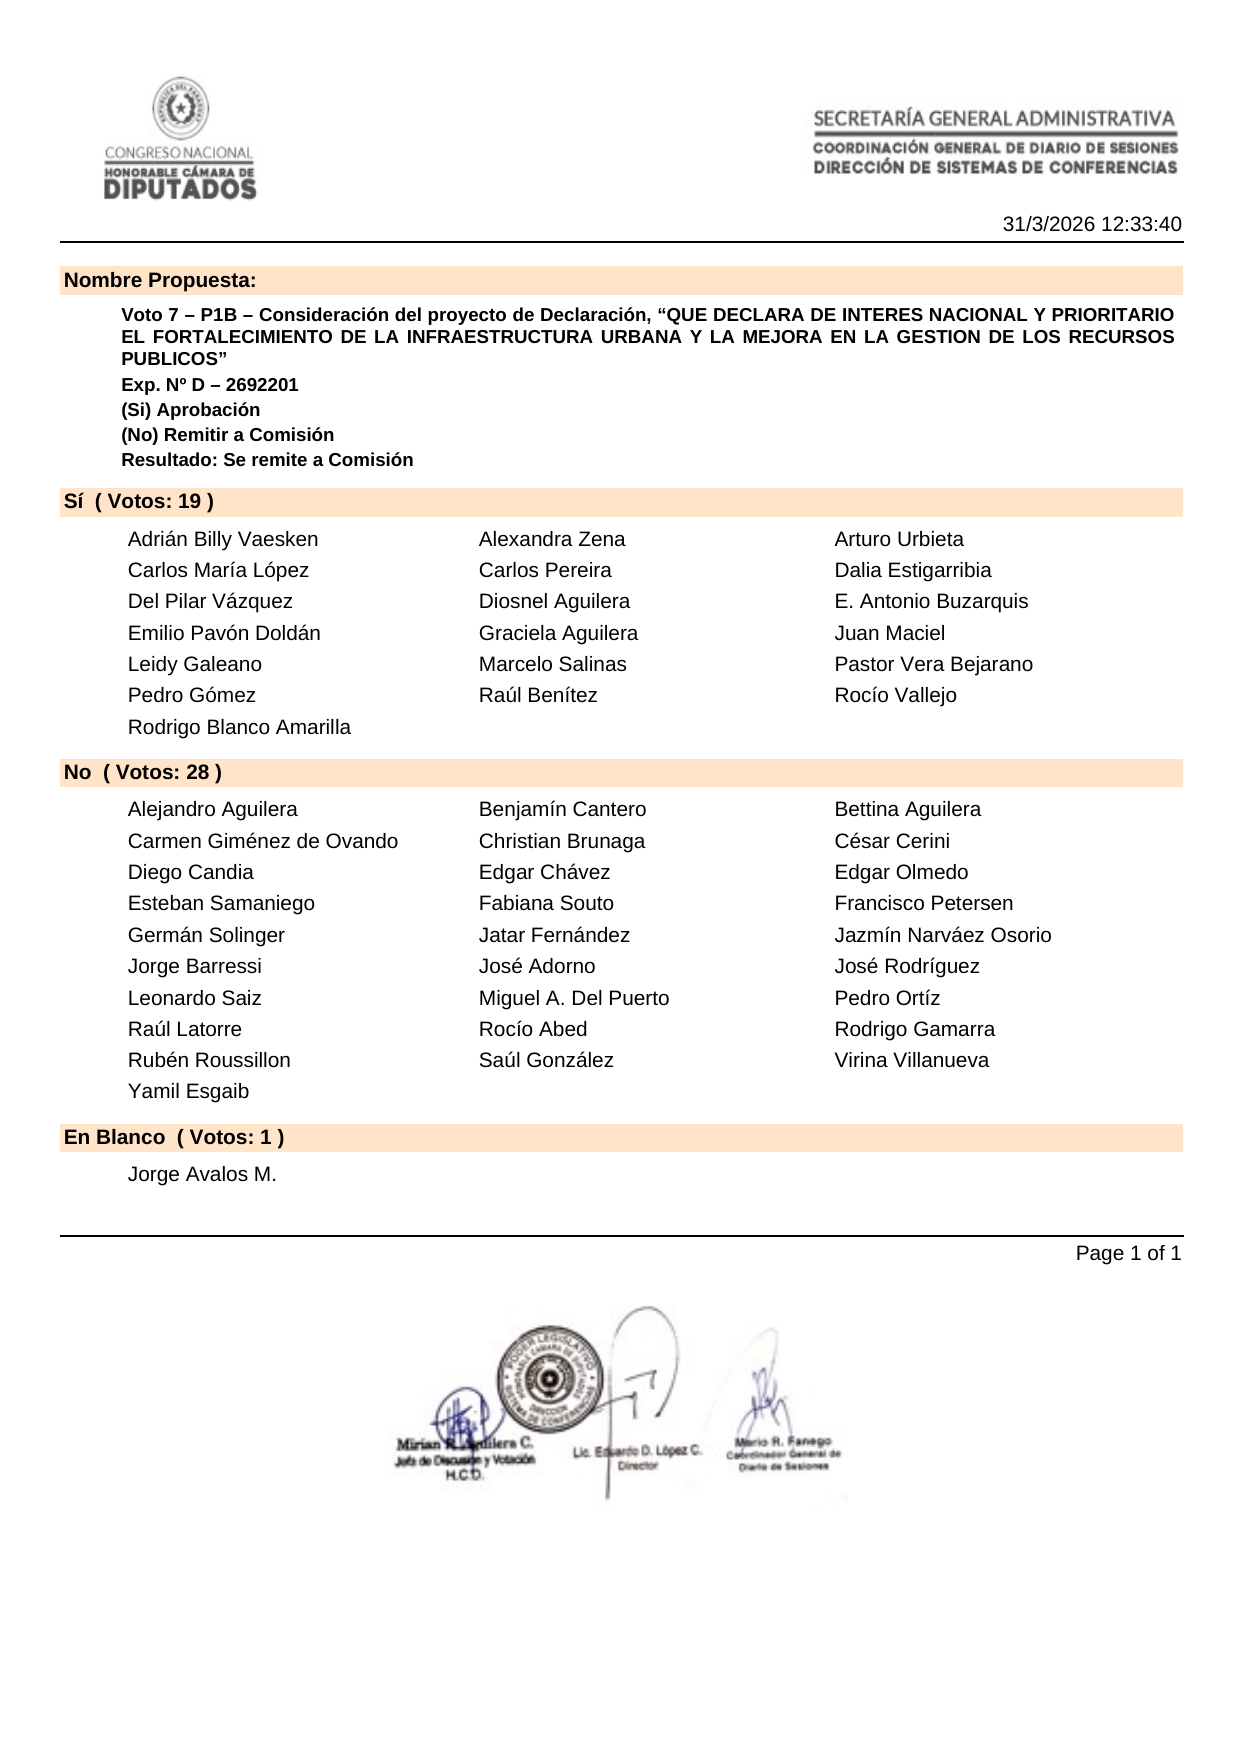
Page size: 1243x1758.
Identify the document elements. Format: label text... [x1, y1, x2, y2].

table_cell [1184, 488, 1189, 517]
table_cell Francisco Petersen [831, 890, 1168, 919]
table_header [1184, 207, 1189, 241]
table_cell Marcelo Salinas [476, 651, 815, 679]
table_cell Adrián Billy Vaesken [125, 525, 462, 554]
table_cell [831, 1075, 1168, 1124]
table_cell [1178, 301, 1189, 488]
table_cell Nombre Propuesta: [60, 266, 1183, 295]
table_cell [125, 742, 462, 759]
table_cell [60, 295, 1183, 301]
table_cell [1184, 1107, 1189, 1124]
table_cell Raúl Latorre [125, 1016, 462, 1044]
table_cell César Cerini [831, 828, 1168, 856]
table_cell Virina Villanueva [831, 1047, 1168, 1075]
table_cell Carlos María López [125, 557, 462, 585]
table_cell [1184, 759, 1189, 787]
table_cell [1168, 525, 1183, 759]
table_cell [60, 245, 1183, 266]
table_cell [1184, 859, 1189, 887]
table_cell [1184, 682, 1189, 711]
table_cell [815, 796, 831, 1124]
table_cell [1184, 1078, 1189, 1107]
table_cell [1184, 1240, 1189, 1274]
table_cell [1184, 796, 1189, 824]
table_cell No ( Votos: 28 ) [60, 759, 1183, 787]
table_cell [1184, 588, 1189, 616]
table_cell Arturo Urbieta [831, 525, 1168, 554]
table_cell José Rodríguez [831, 953, 1168, 981]
table_cell E. Antonio Buzarquis [831, 588, 1168, 616]
table_cell Dalia Estigarribia [831, 557, 1168, 585]
table_cell [60, 1161, 124, 1235]
table_cell Yamil Esgaib [125, 1078, 462, 1107]
table_cell Fabiana Souto [476, 890, 815, 919]
table_cell Voto 7 – P1B – Consideración del proyecto de Declaración, “QUE DECLARA DE INTERES NACIONAL Y PRIORITARIO EL FORTALECIMIENTO DE LA INFRAESTRUCTURA URBANA Y LA MEJORA EN LA GESTION DE LOS RECURSOS PUBLICOS” Exp. Nº D – 2692201 (Si) Aprobación (No) Remitir a Comisión Resultado: Se remite a Comisión [118, 301, 1178, 471]
table_cell [1184, 742, 1189, 759]
table_cell [1184, 890, 1189, 919]
table_cell Alejandro Aguilera [125, 796, 462, 824]
table_cell [1184, 828, 1189, 856]
table_cell [1184, 713, 1189, 742]
table_cell Carlos Pereira [476, 557, 815, 585]
table_cell Rodrigo Blanco Amarilla [125, 713, 462, 742]
table_cell [1168, 796, 1183, 1124]
table_cell Rocío Vallejo [831, 682, 1168, 711]
table_cell Benjamín Cantero [476, 796, 815, 824]
table_cell Carmen Giménez de Ovando [125, 828, 462, 856]
table_cell [60, 525, 124, 759]
table_cell [1184, 1153, 1189, 1161]
table_cell [1184, 557, 1189, 585]
table_cell [831, 1207, 1168, 1235]
table_cell [60, 788, 1183, 796]
table_cell [125, 1190, 462, 1207]
table_cell Diosnel Aguilera [476, 588, 815, 616]
table_cell [1168, 1207, 1183, 1235]
table_cell Esteban Samaniego [125, 890, 462, 919]
table_cell [1184, 1124, 1189, 1152]
table_cell [462, 1207, 476, 1235]
table_cell [1184, 1190, 1189, 1207]
table_cell Juan Maciel [831, 619, 1168, 648]
table_cell Christian Brunaga [476, 828, 815, 856]
table_cell [60, 301, 118, 488]
table_cell Jorge Barressi [125, 953, 462, 981]
table_cell [831, 711, 1168, 759]
table_cell Del Pilar Vázquez [125, 588, 462, 616]
table_cell Leidy Galeano [125, 651, 462, 679]
table_cell [118, 471, 1178, 488]
table_cell [1184, 1016, 1189, 1044]
table_cell [462, 1161, 1183, 1207]
table_cell [60, 517, 1183, 525]
table_cell Pedro Gómez [125, 682, 462, 711]
table_cell [1184, 245, 1189, 266]
table_cell [1184, 921, 1189, 950]
table_cell [1184, 1047, 1189, 1075]
table_cell Diego Candia [125, 859, 462, 887]
table_cell Emilio Pavón Doldán [125, 619, 462, 648]
table_header [60, 207, 649, 241]
table_cell Miguel A. Del Puerto [476, 984, 815, 1013]
table_cell Pastor Vera Bejarano [831, 651, 1168, 679]
table_cell Jazmín Narváez Osorio [831, 921, 1168, 950]
table_cell [125, 1107, 462, 1124]
table_cell [125, 1207, 462, 1235]
table_cell [1184, 1161, 1189, 1189]
table_cell Pedro Ortíz [831, 984, 1168, 1013]
table_cell [1184, 517, 1189, 525]
table_cell [60, 796, 124, 1124]
table_cell [1184, 651, 1189, 679]
table_cell Graciela Aguilera [476, 619, 815, 648]
table_cell Raúl Benítez [476, 682, 815, 711]
table_cell [462, 796, 476, 1124]
table_cell En Blanco ( Votos: 1 ) [60, 1124, 1183, 1152]
table_cell [1184, 788, 1189, 796]
table_cell [60, 1153, 1183, 1161]
table_cell Germán Solinger [125, 921, 462, 950]
table_cell Bettina Aguilera [831, 796, 1168, 824]
table_cell [1184, 984, 1189, 1013]
table_cell Rocío Abed [476, 1016, 815, 1044]
table_cell [1184, 619, 1189, 648]
table_cell [476, 1207, 815, 1235]
table_cell Jorge Avalos M. [125, 1161, 462, 1189]
table_cell Edgar Chávez [476, 859, 815, 887]
table_cell Saúl González [476, 1047, 815, 1075]
table_cell [60, 1240, 827, 1274]
table_cell Alexandra Zena [476, 525, 815, 554]
table_cell José Adorno [476, 953, 815, 981]
table_cell Sí ( Votos: 19 ) [60, 488, 1183, 517]
table_cell Rubén Roussillon [125, 1047, 462, 1075]
table_cell Page 1 of 1 [827, 1240, 1183, 1274]
table_cell Leonardo Saiz [125, 984, 462, 1013]
table_cell Rodrigo Gamarra [831, 1016, 1168, 1044]
table_cell [462, 525, 476, 759]
table_cell [815, 1207, 831, 1235]
table_cell Jatar Fernández [476, 921, 815, 950]
table_cell [1184, 953, 1189, 981]
table_cell [1184, 266, 1189, 295]
table_cell [1184, 525, 1189, 554]
table_cell [815, 525, 831, 759]
table_cell [476, 711, 815, 759]
table_cell Edgar Olmedo [831, 859, 1168, 887]
table_cell [476, 1075, 815, 1124]
table_cell [1184, 1207, 1189, 1235]
table_header 31/3/2026 12:33:40 [649, 207, 1183, 241]
